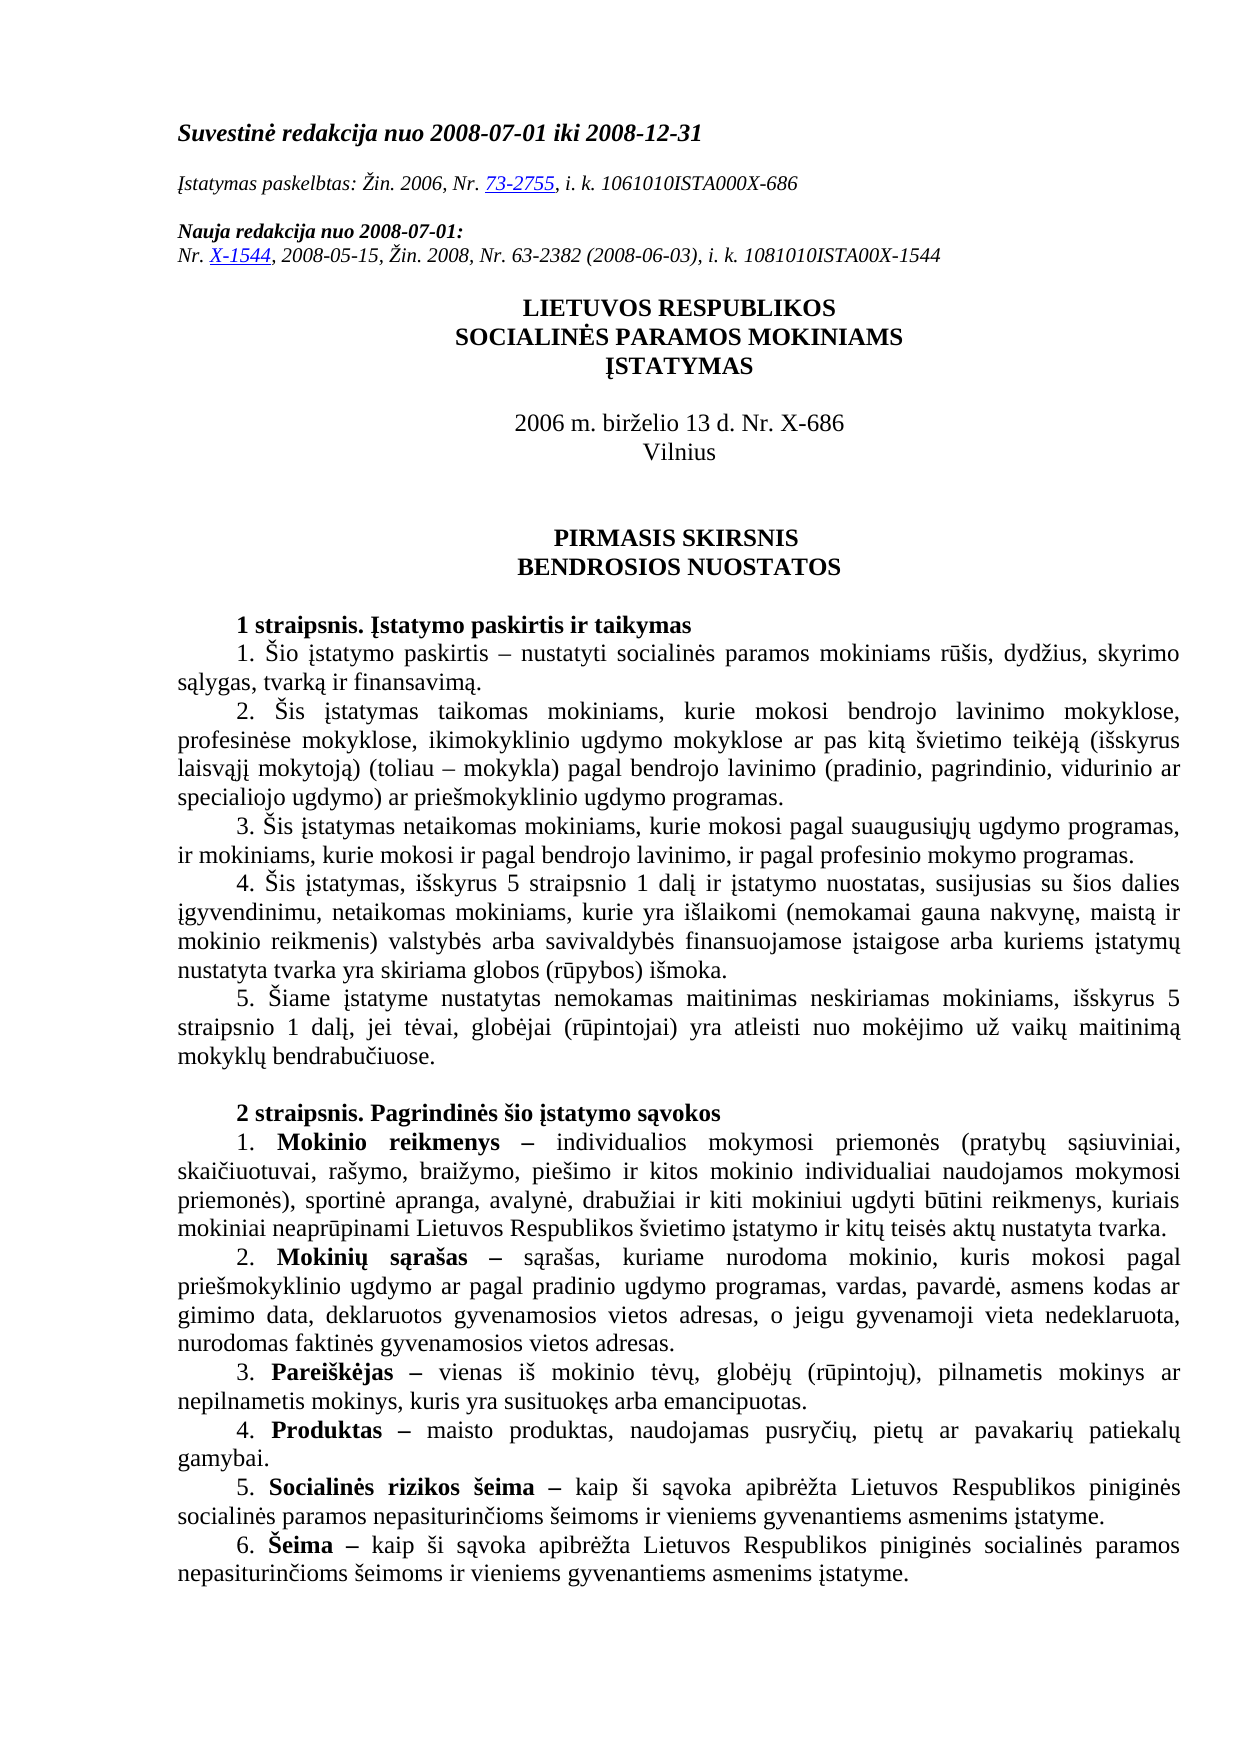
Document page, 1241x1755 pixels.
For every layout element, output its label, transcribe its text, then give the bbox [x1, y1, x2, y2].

text 1 straipsnis. Įstatymo paskirtis ir taikymas [177, 610, 1181, 638]
text Suvestinė redakcija nuo 2008-07-01 iki 2008-12-31 [177, 118, 1181, 147]
text Nr. X-1544, 2008-05-15, Žin. 2008, Nr. 63-2382 (2008-06-03), i. k. 1081010ISTA00X-1544 [177, 243, 1181, 267]
text 5. Socialinės rizikos šeima – kaip ši sąvoka apibrėžta Lietuvos Respublikos piniginės socialinės paramos nepasiturinčioms šeimoms ir vieniems gyvenantiems asmenims įstatyme. [177, 1472, 1181, 1530]
text 3. Pareiškėjas – vienas iš mokinio tėvų, globėjų (rūpintojų), pilnametis mokinys ar nepilnametis mokinys, kuris yra susituokęs arba emancipuotas. [177, 1357, 1181, 1415]
text 2. Mokinių sąrašas – sąrašas, kuriame nurodoma mokinio, kuris mokosi pagal priešmokyklinio ugdymo ar pagal pradinio ugdymo programas, vardas, pavardė, asmens kodas ar gimimo data, deklaruotos gyvenamosios vietos adresas, o jeigu gyvenamoji vieta nedeklaruota, nurodomas faktinės gyvenamosios vietos adresas. [177, 1242, 1181, 1357]
text Nauja redakcija nuo 2008-07-01: [177, 219, 1181, 243]
text 4. Šis įstatymas, išskyrus 5 straipsnio 1 dalį ir įstatymo nuostatas, susijusias su šios dalies įgyvendinimu, netaikomas mokiniams, kurie yra išlaikomi (nemokamai gauna nakvynę, maistą ir mokinio reikmenis) valstybės arba savivaldybės finansuojamose įstaigose arba kuriems įstatymų nustatyta tvarka yra skiriama globos (rūpybos) išmoka. [177, 868, 1181, 983]
text 1. Mokinio reikmenys – individualios mokymosi priemonės (pratybų sąsiuviniai, skaičiuotuvai, rašymo, braižymo, piešimo ir kitos mokinio individualiai naudojamos mokymosi priemonės), sportinė apranga, avalynė, drabužiai ir kiti mokiniui ugdyti būtini reikmenys, kuriais mokiniai neaprūpinami Lietuvos Respublikos švietimo įstatymo ir kitų teisės aktų nustatyta tvarka. [177, 1127, 1181, 1242]
text PIRMASIS SKIRSNIS [177, 523, 1181, 552]
text Įstatymas paskelbtas: Žin. 2006, Nr. 73-2755, i. k. 1061010ISTA000X-686 [177, 171, 1181, 195]
text 3. Šis įstatymas netaikomas mokiniams, kurie mokosi pagal suaugusiųjų ugdymo programas, ir mokiniams, kurie mokosi ir pagal bendrojo lavinimo, ir pagal profesinio mokymo programas. [177, 811, 1181, 868]
text BENDROSIOS NUOSTATOS [177, 552, 1181, 581]
text 2. Šis įstatymas taikomas mokiniams, kurie mokosi bendrojo lavinimo mokyklose, profesinėse mokyklose, ikimokyklinio ugdymo mokyklose ar pas kitą švietimo teikėją (išskyrus laisvąjį mokytoją) (toliau – mokykla) pagal bendrojo lavinimo (pradinio, pagrindinio, vidurinio ar specialiojo ugdymo) ar priešmokyklinio ugdymo programas. [177, 696, 1181, 811]
text 2 straipsnis. Pagrindinės šio įstatymo sąvokos [177, 1098, 1181, 1127]
text 1. Šio įstatymo paskirtis – nustatyti socialinės paramos mokiniams rūšis, dydžius, skyrimo sąlygas, tvarką ir finansavimą. [177, 638, 1181, 696]
text Vilnius [177, 437, 1181, 466]
text LIETUVOS RESPUBLIKOS SOCIALINĖS PARAMOS MOKINIAMS ĮSTATYMAS [177, 293, 1181, 380]
text 6. Šeima – kaip ši sąvoka apibrėžta Lietuvos Respublikos piniginės socialinės paramos nepasiturinčioms šeimoms ir vieniems gyvenantiems asmenims įstatyme. [177, 1530, 1181, 1587]
text 5. Šiame įstatyme nustatytas nemokamas maitinimas neskiriamas mokiniams, išskyrus 5 straipsnio 1 dalį, jei tėvai, globėjai (rūpintojai) yra atleisti nuo mokėjimo už vaikų maitinimą mokyklų bendrabučiuose. [177, 983, 1181, 1070]
text 4. Produktas – maisto produktas, naudojamas pusryčių, pietų ar pavakarių patiekalų gamybai. [177, 1415, 1181, 1472]
text 2006 m. birželio 13 d. Nr. X-686 [177, 408, 1181, 437]
